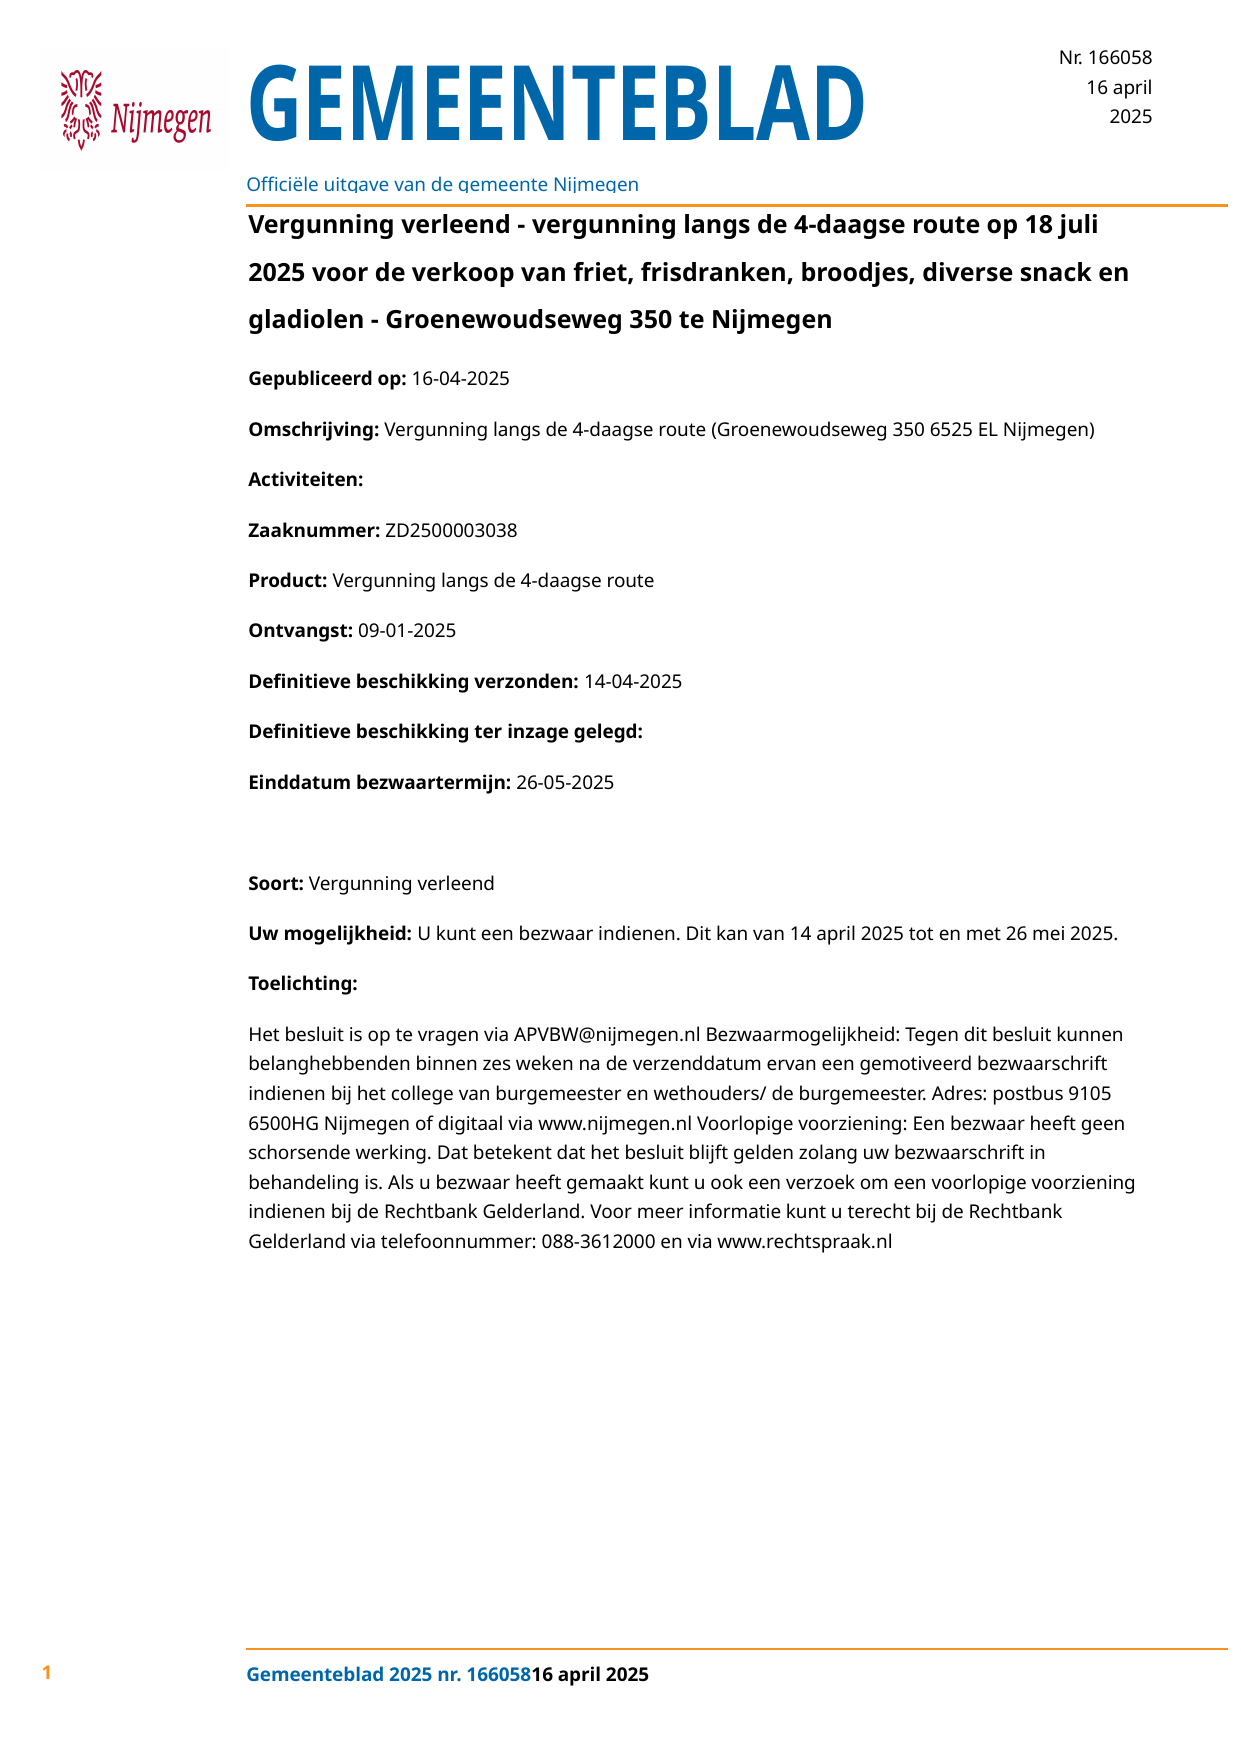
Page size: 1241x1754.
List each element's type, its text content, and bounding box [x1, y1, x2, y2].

text Einddatum bezwaartermijn: 26-05-2025 [248, 769, 1152, 794]
text Vergunning verleend - vergunning langs de 4-daagse route op 18 juli 2025 voor de verkoop van friet, frisdranken, broodjes, diverse snack en gladiolen - Groenewoudseweg 350 te Nijmegen [248, 207, 1152, 336]
text Activiteiten: [248, 466, 1152, 492]
text Toelichting: [248, 971, 1152, 996]
text Zaaknummer: ZD2500003038 [248, 517, 1152, 542]
text Ontvangst: 09-01-2025 [248, 618, 1152, 643]
text Omschrijving: Vergunning langs de 4-daagse route (Groenewoudseweg 350 6525 EL Nijmegen) [248, 416, 1152, 442]
picture [41, 47, 231, 172]
text Product: Vergunning langs de 4-daagse route [248, 567, 1152, 593]
text Gepubliceerd op: 16-04-2025 [248, 366, 1152, 391]
text Definitieve beschikking verzonden: 14-04-2025 [248, 668, 1152, 694]
text Definitieve beschikking ter inzage gelegd: [248, 718, 1152, 744]
text Uw mogelijkheid: U kunt een bezwaar indienen. Dit kan van 14 april 2025 tot en met 26 mei 2025. [248, 920, 1152, 946]
text Soort: Vergunning verleend [248, 870, 1152, 895]
text Het besluit is op te vragen via APVBW@nijmegen.nl Bezwaarmogelijkheid: Tegen dit besluit kunnen belanghebbenden binnen zes weken na de verzenddatum ervan een gemotiveerd bezwaarschrift indienen bij het college van burgemeester en wethouders/ de burgemeester. Adres: postbus 9105 6500HG Nijmegen of digitaal via www.nijmegen.nl Voorlopige voorziening: Een bezwaar heeft geen schorsende werking. Dat betekent dat het besluit blijft gelden zolang uw bezwaarschrift in behandeling is. Als u bezwaar heeft gemaakt kunt u ook een verzoek om een voorlopige voorziening indienen bij de Rechtbank Gelderland. Voor meer informatie kunt u terecht bij de Rechtbank Gelderland via telefoonnummer: 088-3612000 en via www.rechtspraak.nl [248, 1021, 1152, 1254]
